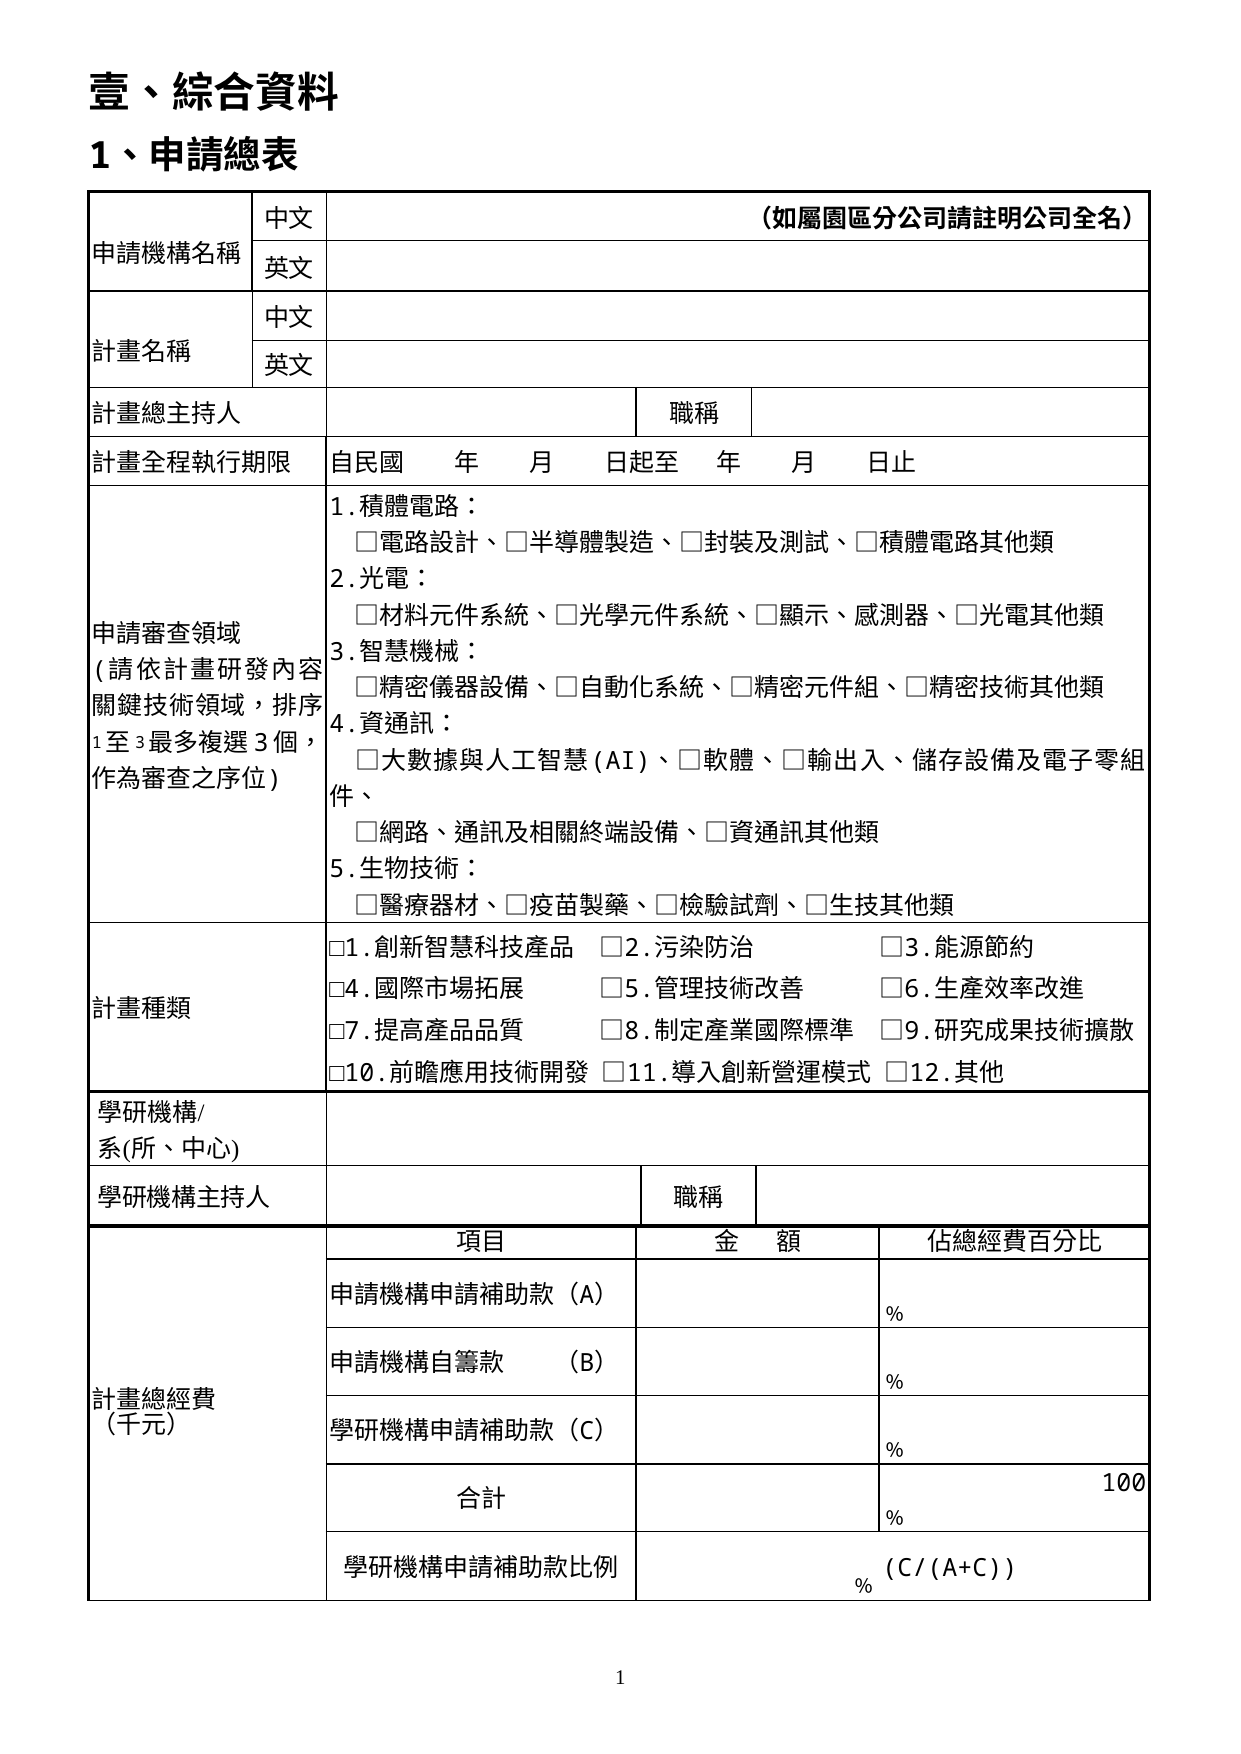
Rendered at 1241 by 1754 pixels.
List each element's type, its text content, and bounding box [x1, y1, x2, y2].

table_cell 學研機構申請補助款（C） [327, 1396, 635, 1463]
table_cell [327, 341, 1148, 387]
table_cell ﹪ [880, 1260, 1148, 1327]
table_cell 申請機構自籌款 （B） [327, 1328, 635, 1395]
table_cell □1.創新智慧科技產品 □2.污染防治 □3.能源節約 □4.國際市場拓展 □5.管理技術改善 □6.生產效率改進 □7.提高產品品質 □8.制定產業國際標準 □9.研究成果技術擴散 □10.前瞻應用技術開發 □11.導入創新營運模式 □12.其他 [327, 923, 1148, 1089]
table_cell [1151, 240, 1155, 290]
table_cell [327, 1093, 1148, 1165]
table_cell (C/(A+C)) [879, 1532, 1148, 1599]
table_cell 計畫總主持人 [90, 388, 326, 436]
table_cell [637, 1396, 878, 1463]
table_cell [1151, 1395, 1155, 1463]
table_cell ﹪ [880, 1328, 1148, 1395]
table_cell [1151, 921, 1155, 1089]
table_cell [1151, 290, 1155, 340]
table_cell [637, 1260, 878, 1327]
table_header 申請機構名稱 [90, 193, 251, 290]
table_cell [1151, 1327, 1155, 1395]
table_cell 申請審查領域 (請依計畫研發內容關鍵技術領域，排序1至3最多複選3個，作為審查之序位) [90, 486, 325, 921]
table_cell [1151, 1224, 1155, 1258]
table_cell [1151, 1531, 1155, 1599]
table_cell [1151, 1463, 1155, 1531]
table_cell 職稱 [637, 388, 751, 436]
table_cell 1.積體電路： □電路設計、□半導體製造、□封裝及測試、□積體電路其他類 2.光電： □材料元件系統、□光學元件系統、□顯示、感測器、□光電其他類 3.智慧機械： □精密儀器設備、□自動化系統、□精密元件組、□精密技術其他類 4.資通訊： □大數據與人工智慧(AI)、□軟體、□輸出入、儲存設備及電子零組件、 □網路、通訊及相關終端設備、□資通訊其他類 5.生物技術： □醫療器材、□疫苗製藥、□檢驗試劑、□生技其他類 [327, 486, 1148, 921]
table_cell [1151, 340, 1155, 387]
table_cell 計畫全程執行期限 [90, 437, 325, 485]
table_cell [637, 1328, 878, 1395]
table_cell [757, 1166, 1148, 1224]
table_cell ﹪ [637, 1532, 879, 1599]
table_cell [327, 1166, 640, 1224]
table_cell 學研機構/ 系(所、中心) [90, 1093, 326, 1165]
table_cell 合計 [327, 1465, 635, 1531]
table_cell 英文 [253, 241, 326, 290]
table_cell [1151, 436, 1155, 485]
table_header 中文 [253, 193, 326, 240]
list 申請總表 [89, 132, 1152, 178]
table_cell 申請機構申請補助款（A） [327, 1260, 635, 1327]
table_cell 職稱 [642, 1166, 755, 1224]
table_cell [327, 292, 1148, 340]
table_cell [1151, 387, 1155, 436]
table_cell 計畫種類 [90, 923, 325, 1089]
table_cell 學研機構主持人 [90, 1166, 326, 1224]
table_cell 計畫總經費 （千元） [90, 1228, 326, 1599]
table_cell 100 ﹪ [880, 1465, 1148, 1531]
table_cell 英文 [253, 341, 326, 387]
table_cell ﹪ [880, 1396, 1148, 1463]
table_cell [1151, 1165, 1155, 1224]
table_cell 學研機構申請補助款比例 [327, 1532, 635, 1599]
table_cell [1151, 1090, 1155, 1165]
table_cell [1151, 1258, 1155, 1327]
table_cell 中文 [253, 292, 326, 340]
table_header [1151, 190, 1155, 240]
table_cell [752, 388, 1148, 436]
table_cell 計畫名稱 [90, 292, 252, 387]
table_cell [327, 388, 635, 436]
table_cell [327, 241, 1148, 290]
table_cell 項目 [327, 1228, 635, 1258]
table_cell 金 額 [637, 1228, 878, 1258]
table_cell [637, 1465, 878, 1531]
table_cell 佔總經費百分比 [880, 1228, 1148, 1258]
list 綜合資料 [89, 59, 1152, 119]
table_header （如屬園區分公司請註明公司全名） [327, 193, 1148, 240]
table_cell [1151, 485, 1155, 921]
table_cell 自民國 年 月 日起至 年 月 日止 [327, 437, 1148, 485]
